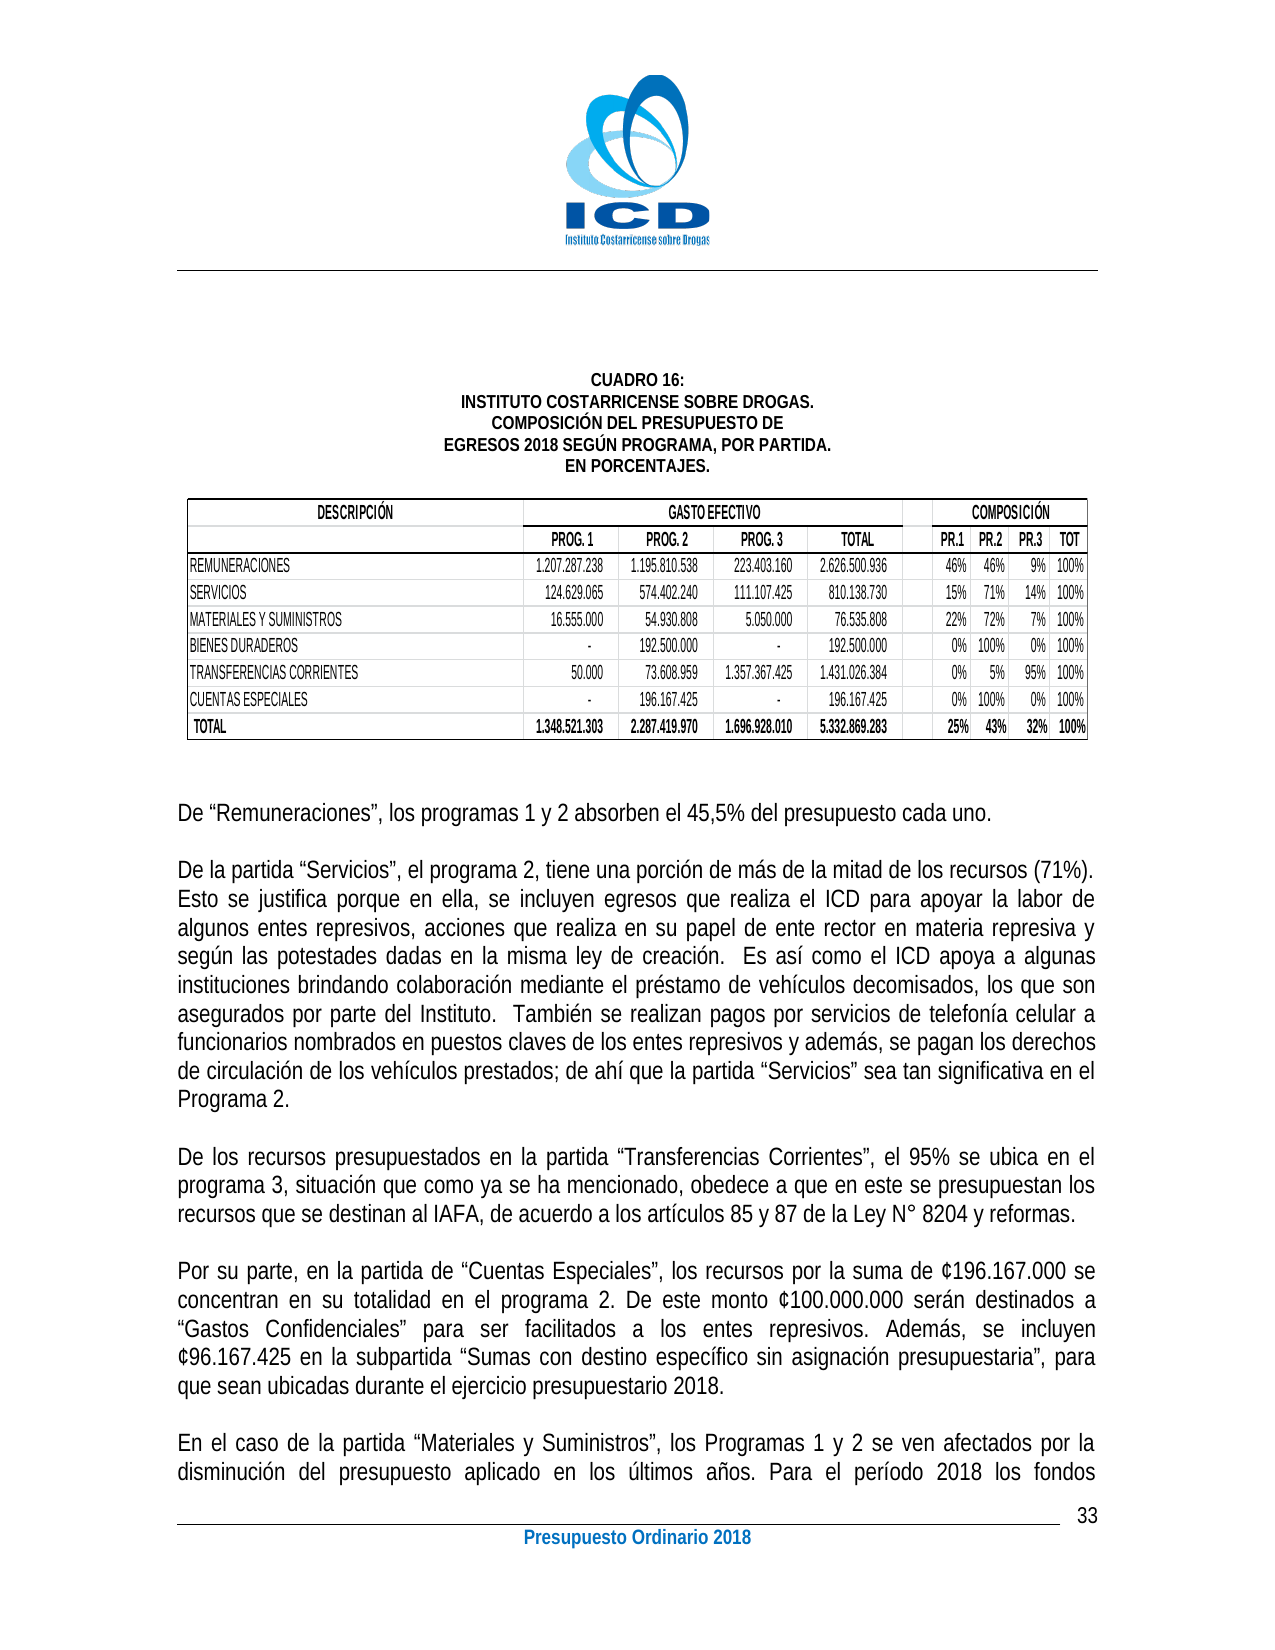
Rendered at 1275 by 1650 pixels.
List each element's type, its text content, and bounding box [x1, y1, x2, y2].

text Por su parte, en la partida de “Cuentas Especiales”, los recursos por la suma de ¢196.167.000 se concentran en su totalidad en el programa 2. De este monto ¢100.000.000 serán destinados a “Gastos Confidenciales” para ser facilitados a los entes represivos. Además, se incluyen ¢96.167.425 en la subpartida “Sumas con destino específico sin asignación presupuestaria”, para que sean ubicadas durante el ejercicio presupuestario 2018. [177, 1256, 1098, 1399]
text De “Remuneraciones”, los programas 1 y 2 absorben el 45,5% del presupuesto cada uno. [177, 798, 1098, 827]
text COMPOSICIÓN DEL PRESUPUESTO DE [177, 412, 1098, 434]
text De los recursos presupuestados en la partida “Transferencias Corrientes”, el 95% se ubica en el programa 3, situación que como ya se ha mencionado, obedece a que en este se presupuestan los recursos que se destinan al IAFA, de acuerdo a los artículos 85 y 87 de la Ley N° 8204 y reformas. [177, 1142, 1098, 1228]
text De la partida “Servicios”, el programa 2, tiene una porción de más de la mitad de los recursos (71%). Esto se justifica porque en ella, se incluyen egresos que realiza el ICD para apoyar la labor de algunos entes represivos, acciones que realiza en su papel de ente rector en materia represiva y según las potestades dadas en la misma ley de creación. Es así como el ICD apoya a algunas instituciones brindando colaboración mediante el préstamo de vehículos decomisados, los que son asegurados por parte del Instituto. También se realizan pagos por servicios de telefonía celular a funcionarios nombrados en puestos claves de los entes represivos y además, se pagan los derechos de circulación de los vehículos prestados; de ahí que la partida “Servicios” sea tan significativa en el Programa 2. [177, 855, 1098, 1113]
text EGRESOS 2018 SEGÚN PROGRAMA, POR PARTIDA. [177, 434, 1098, 455]
text INSTITUTO COSTARRICENSE SOBRE DROGAS. [177, 391, 1098, 412]
text EN PORCENTAJES. [177, 455, 1098, 477]
text CUADRO 16: [177, 369, 1098, 391]
text En el caso de la partida “Materiales y Suministros”, los Programas 1 y 2 se ven afectados por la disminución del presupuesto aplicado en los últimos años. Para el período 2018 los fondos [177, 1428, 1098, 1486]
